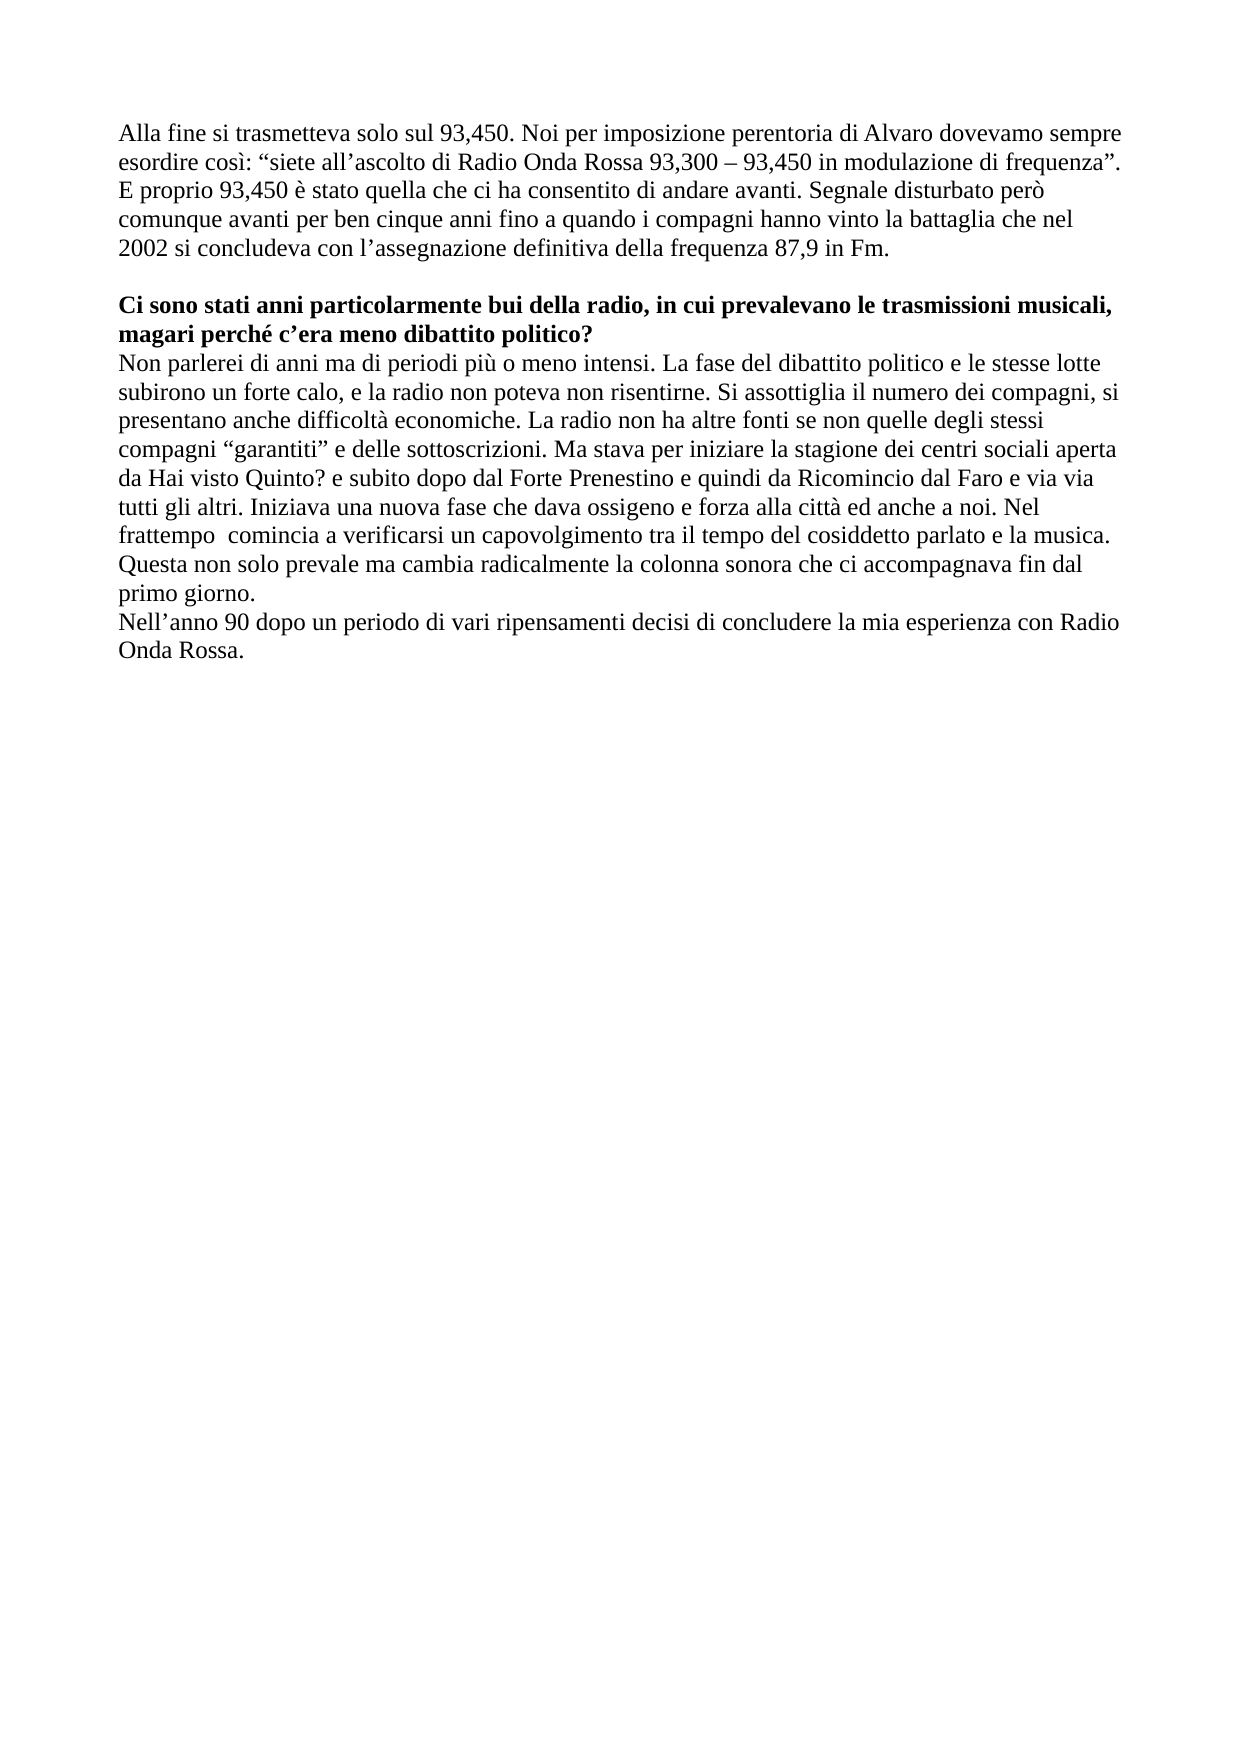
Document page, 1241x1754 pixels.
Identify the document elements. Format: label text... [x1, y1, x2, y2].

text Alla fine si trasmetteva solo sul 93,450. Noi per imposizione perentoria di Alvaro dovevamo sempre esordire così: “siete all’ascolto di Radio Onda Rossa 93,300 – 93,450 in modulazione di frequenza”. E proprio 93,450 è stato quella che ci ha consentito di andare avanti. Segnale disturbato però comunque avanti per ben cinque anni fino a quando i compagni hanno vinto la battaglia che nel 2002 si concludeva con l’assegnazione definitiva della frequenza 87,9 in Fm. [118, 118, 1122, 262]
text Nell’anno 90 dopo un periodo di vari ripensamenti decisi di concludere la mia esperienza con Radio Onda Rossa. [118, 607, 1122, 664]
text Ci sono stati anni particolarmente bui della radio, in cui prevalevano le trasmissioni musicali, magari perché c’era meno dibattito politico? Non parlerei di anni ma di periodi più o meno intensi. La fase del dibattito politico e le stesse lotte subirono un forte calo, e la radio non poteva non risentirne. Si assottiglia il numero dei compagni, si presentano anche difficoltà economiche. La radio non ha altre fonti se non quelle degli stessi compagni “garantiti” e delle sottoscrizioni. Ma stava per iniziare la stagione dei centri sociali aperta da Hai visto Quinto? e subito dopo dal Forte Prenestino e quindi da Ricomincio dal Faro e via via tutti gli altri. Iniziava una nuova fase che dava ossigeno e forza alla città ed anche a noi. Nel frattempo comincia a verificarsi un capovolgimento tra il tempo del cosiddetto parlato e la musica. Questa non solo prevale ma cambia radicalmente la colonna sonora che ci accompagnava fin dal primo giorno. [118, 291, 1122, 607]
